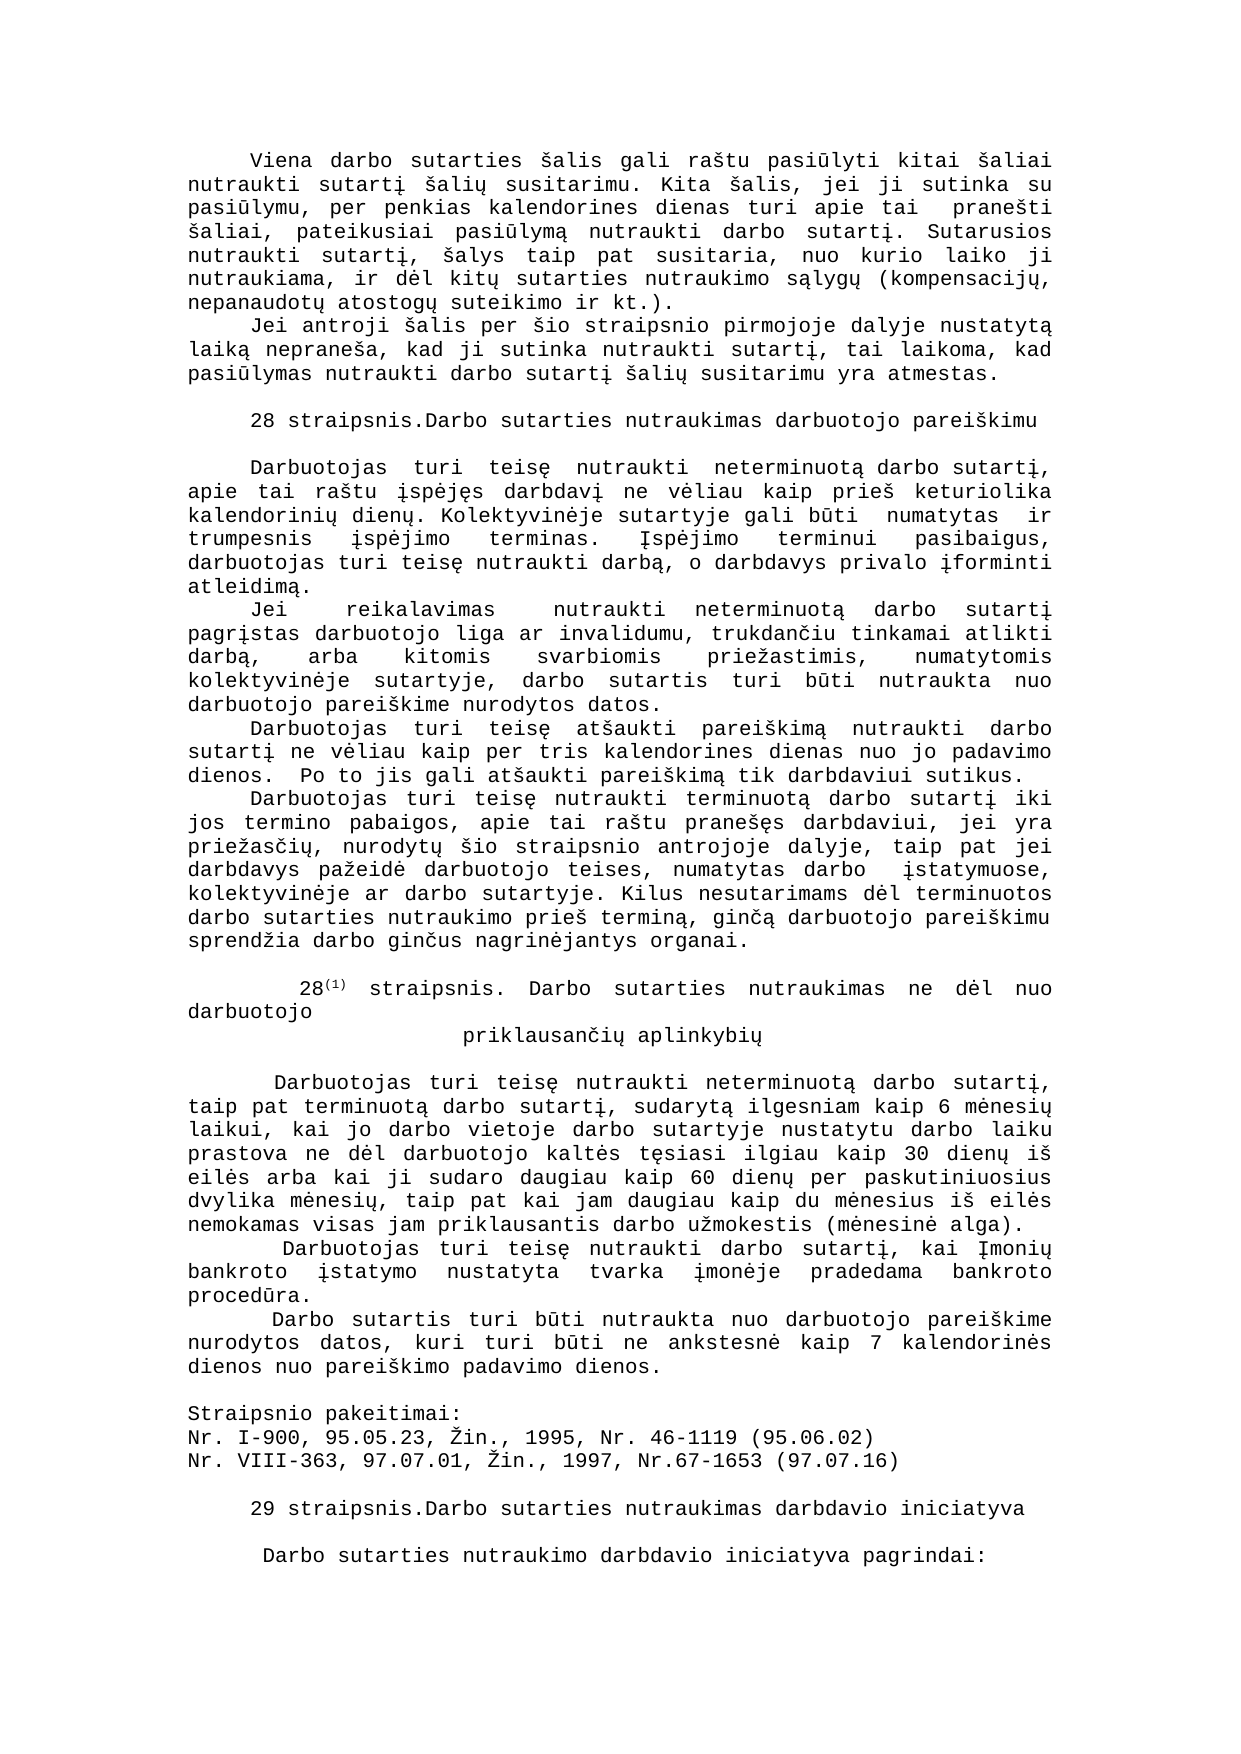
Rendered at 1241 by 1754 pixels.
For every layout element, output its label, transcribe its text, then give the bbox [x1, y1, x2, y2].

text priklausančių aplinkybių [187, 1025, 1053, 1048]
text Viena darbo sutarties šalis gali raštu pasiūlyti kitai šaliai nutraukti sutartį šalių susitarimu. Kita šalis, jei ji sutinka su pasiūlymu, per penkias kalendorines dienas turi apie tai pranešti šaliai, pateikusiai pasiūlymą nutraukti darbo sutartį. Sutarusios nutraukti sutartį, šalys taip pat susitaria, nuo kurio laiko ji nutraukiama, ir dėl kitų sutarties nutraukimo sąlygų (kompensacijų, nepanaudotų atostogų suteikimo ir kt.). [187, 150, 1053, 316]
text 28 straipsnis.Darbo sutarties nutraukimas darbuotojo pareiškimu [187, 410, 1053, 434]
text 28(1) straipsnis. Darbo sutarties nutraukimas ne dėl nuo darbuotojo [187, 978, 1053, 1025]
text Nr. I-900, 95.05.23, Žin., 1995, Nr. 46-1119 (95.06.02) [187, 1427, 1053, 1451]
text Darbo sutarties nutraukimo darbdavio iniciatyva pagrindai: [187, 1545, 1053, 1569]
text sprendžia darbo ginčus nagrinėjantys organai. [187, 930, 1053, 954]
text Darbuotojas turi teisę nutraukti neterminuotą darbo sutartį, taip pat terminuotą darbo sutartį, sudarytą ilgesniam kaip 6 mėnesių laikui, kai jo darbo vietoje darbo sutartyje nustatytu darbo laiku prastova ne dėl darbuotojo kaltės tęsiasi ilgiau kaip 30 dienų iš eilės arba kai ji sudaro daugiau kaip 60 dienų per paskutiniuosius dvylika mėnesių, taip pat kai jam daugiau kaip du mėnesius iš eilės nemokamas visas jam priklausantis darbo užmokestis (mėnesinė alga). [187, 1072, 1053, 1238]
text Straipsnio pakeitimai: [187, 1403, 1053, 1427]
text Darbuotojas turi teisę nutraukti darbo sutartį, kai Įmonių bankroto įstatymo nustatyta tvarka įmonėje pradedama bankroto procedūra. [187, 1238, 1053, 1309]
text Jei reikalavimas nutraukti neterminuotą darbo sutartį pagrįstas darbuotojo liga ar invalidumu, trukdančiu tinkamai atlikti darbą, arba kitomis svarbiomis priežastimis, numatytomis kolektyvinėje sutartyje, darbo sutartis turi būti nutraukta nuo darbuotojo pareiškime nurodytos datos. [187, 599, 1053, 717]
text Darbuotojas turi teisę nutraukti terminuotą darbo sutartį iki jos termino pabaigos, apie tai raštu pranešęs darbdaviui, jei yra priežasčių, nurodytų šio straipsnio antrojoje dalyje, taip pat jei darbdavys pažeidė darbuotojo teises, numatytas darbo įstatymuose, kolektyvinėje ar darbo sutartyje. Kilus nesutarimams dėl terminuotos darbo sutarties nutraukimo prieš terminą, ginčą darbuotojo pareiškimu [187, 788, 1053, 930]
text Darbo sutartis turi būti nutraukta nuo darbuotojo pareiškime nurodytos datos, kuri turi būti ne ankstesnė kaip 7 kalendorinės dienos nuo pareiškimo padavimo dienos. [187, 1309, 1053, 1379]
text 29 straipsnis.Darbo sutarties nutraukimas darbdavio iniciatyva [187, 1498, 1053, 1521]
text Darbuotojas turi teisę nutraukti neterminuotą darbo sutartį, apie tai raštu įspėjęs darbdavį ne vėliau kaip prieš keturiolika kalendorinių dienų. Kolektyvinėje sutartyje gali būti numatytas ir trumpesnis įspėjimo terminas. Įspėjimo terminui pasibaigus, darbuotojas turi teisę nutraukti darbą, o darbdavys privalo įforminti atleidimą. [187, 457, 1053, 599]
text Darbuotojas turi teisę atšaukti pareiškimą nutraukti darbo sutartį ne vėliau kaip per tris kalendorines dienas nuo jo padavimo dienos. Po to jis gali atšaukti pareiškimą tik darbdaviui sutikus. [187, 717, 1053, 788]
text Nr. VIII-363, 97.07.01, Žin., 1997, Nr.67-1653 (97.07.16) [187, 1451, 1053, 1474]
text Jei antroji šalis per šio straipsnio pirmojoje dalyje nustatytą laiką nepraneša, kad ji sutinka nutraukti sutartį, tai laikoma, kad pasiūlymas nutraukti darbo sutartį šalių susitarimu yra atmestas. [187, 316, 1053, 386]
